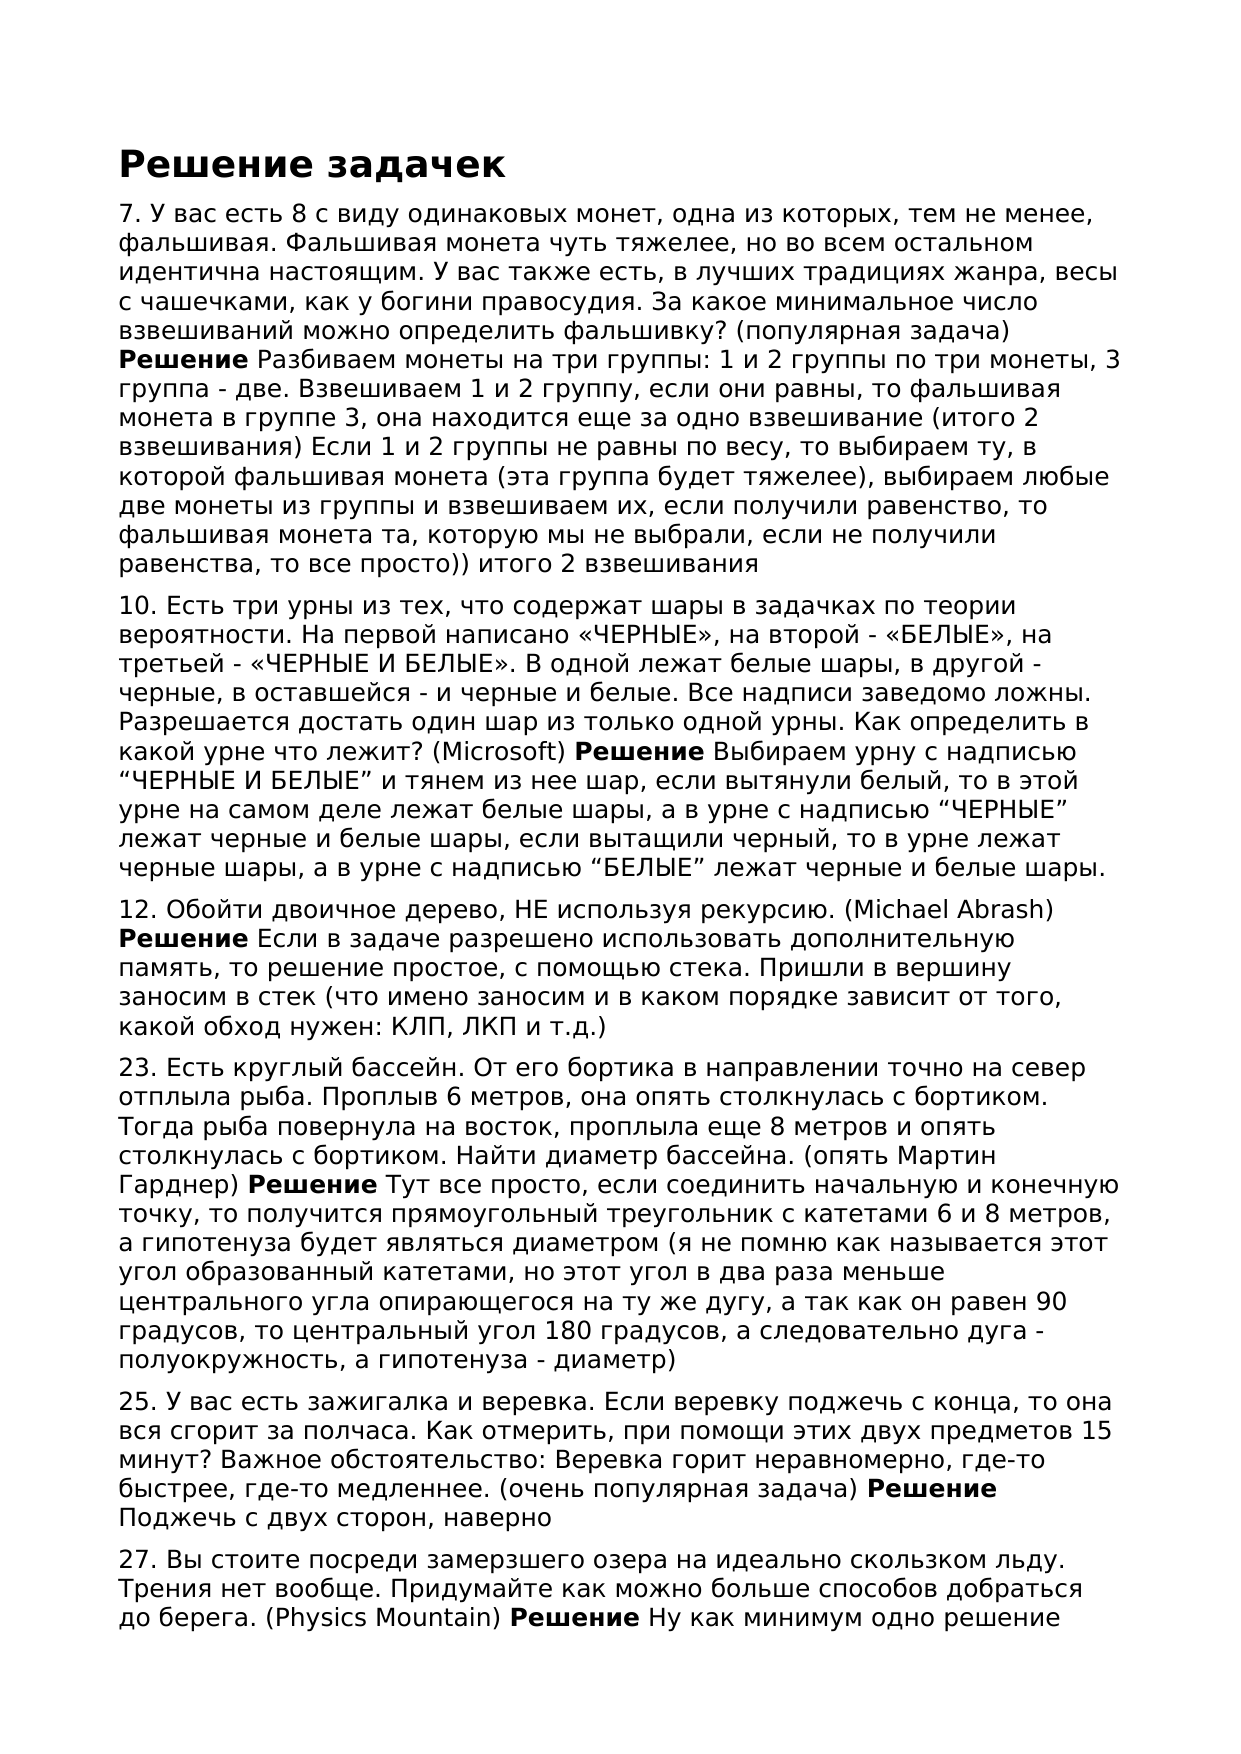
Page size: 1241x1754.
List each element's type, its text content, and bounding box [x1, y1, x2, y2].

subtitle Решение задачек [118, 143, 1122, 187]
text 23. Есть круглый бассейн. От его бортика в направлении точно на север отплыла рыба. Проплыв 6 метров, она опять столкнулась с бортиком. Тогда рыба повернула на восток, проплыла еще 8 метров и опять столкнулась с бортиком. Найти диаметр бассейна. (опять Мартин Гарднер) Решение Тут все просто, если соединить начальную и конечную точку, то получится прямоугольный треугольник с катетами 6 и 8 метров, а гипотенуза будет являться диаметром (я не помню как называется этот угол образованный катетами, но этот угол в два раза меньше центрального угла опирающегося на ту же дугу, а так как он равен 90 градусов, то центральный угол 180 градусов, а следовательно дуга - полуокружность, а гипотенуза - диаметр) [118, 1053, 1122, 1374]
text 27. Вы стоите посреди замерзшего озера на идеально скользком льду. Трения нет вообще. Придумайте как можно больше способов добраться до берега. (Physics Mountain) Решение Ну как минимум одно решение [118, 1545, 1122, 1633]
text 10. Есть три урны из тех, что содержат шары в задачках по теории вероятности. На первой написано «ЧЕРНЫЕ», на второй - «БЕЛЫЕ», на третьей - «ЧЕРНЫЕ И БЕЛЫЕ». В одной лежат белые шары, в другой - черные, в оставшейся - и черные и белые. Все надписи заведомо ложны. Разрешается достать один шар из только одной урны. Как определить в какой урне что лежит? (Microsoft) Решение Выбираем урну с надписью “ЧЕРНЫЕ И БЕЛЫЕ” и тянем из нее шар, если вытянули белый, то в этой урне на самом деле лежат белые шары, а в урне с надписью “ЧЕРНЫЕ” лежат черные и белые шары, если вытащили черный, то в урне лежат черные шары, а в урне с надписью “БЕЛЫЕ” лежат черные и белые шары. [118, 591, 1122, 883]
text 12. Обойти двоичное дерево, НЕ используя рекурсию. (Michael Abrash) Решение Если в задаче разрешено использовать дополнительную память, то решение простое, с помощью стека. Пришли в вершину заносим в стек (что имено заносим и в каком порядке зависит от того, какой обход нужен: КЛП, ЛКП и т.д.) [118, 895, 1122, 1041]
text 7. У вас есть 8 с виду одинаковых монет, одна из которых, тем не менее, фальшивая. Фальшивая монета чуть тяжелее, но во всем остальном идентична настоящим. У вас также есть, в лучших традициях жанра, весы с чашечками, как у богини правосудия. За какое минимальное число взвешиваний можно определить фальшивку? (популярная задача) Решение Разбиваем монеты на три группы: 1 и 2 группы по три монеты, 3 группа - две. Взвешиваем 1 и 2 группу, если они равны, то фальшивая монета в группе 3, она находится еще за одно взвешивание (итого 2 взвешивания) Если 1 и 2 группы не равны по весу, то выбираем ту, в которой фальшивая монета (эта группа будет тяжелее), выбираем любые две монеты из группы и взвешиваем их, если получили равенство, то фальшивая монета та, которую мы не выбрали, если не получили равенства, то все просто)) итого 2 взвешивания [118, 199, 1122, 578]
text 25. У вас есть зажигалка и веревка. Если веревку поджечь с конца, то она вся сгорит за полчаса. Как отмерить, при помощи этих двух предметов 15 минут? Важное обстоятельство: Веревка горит неравномерно, где-то быстрее, где-то медленнее. (очень популярная задача) Решение Поджечь с двух сторон, наверно [118, 1387, 1122, 1533]
